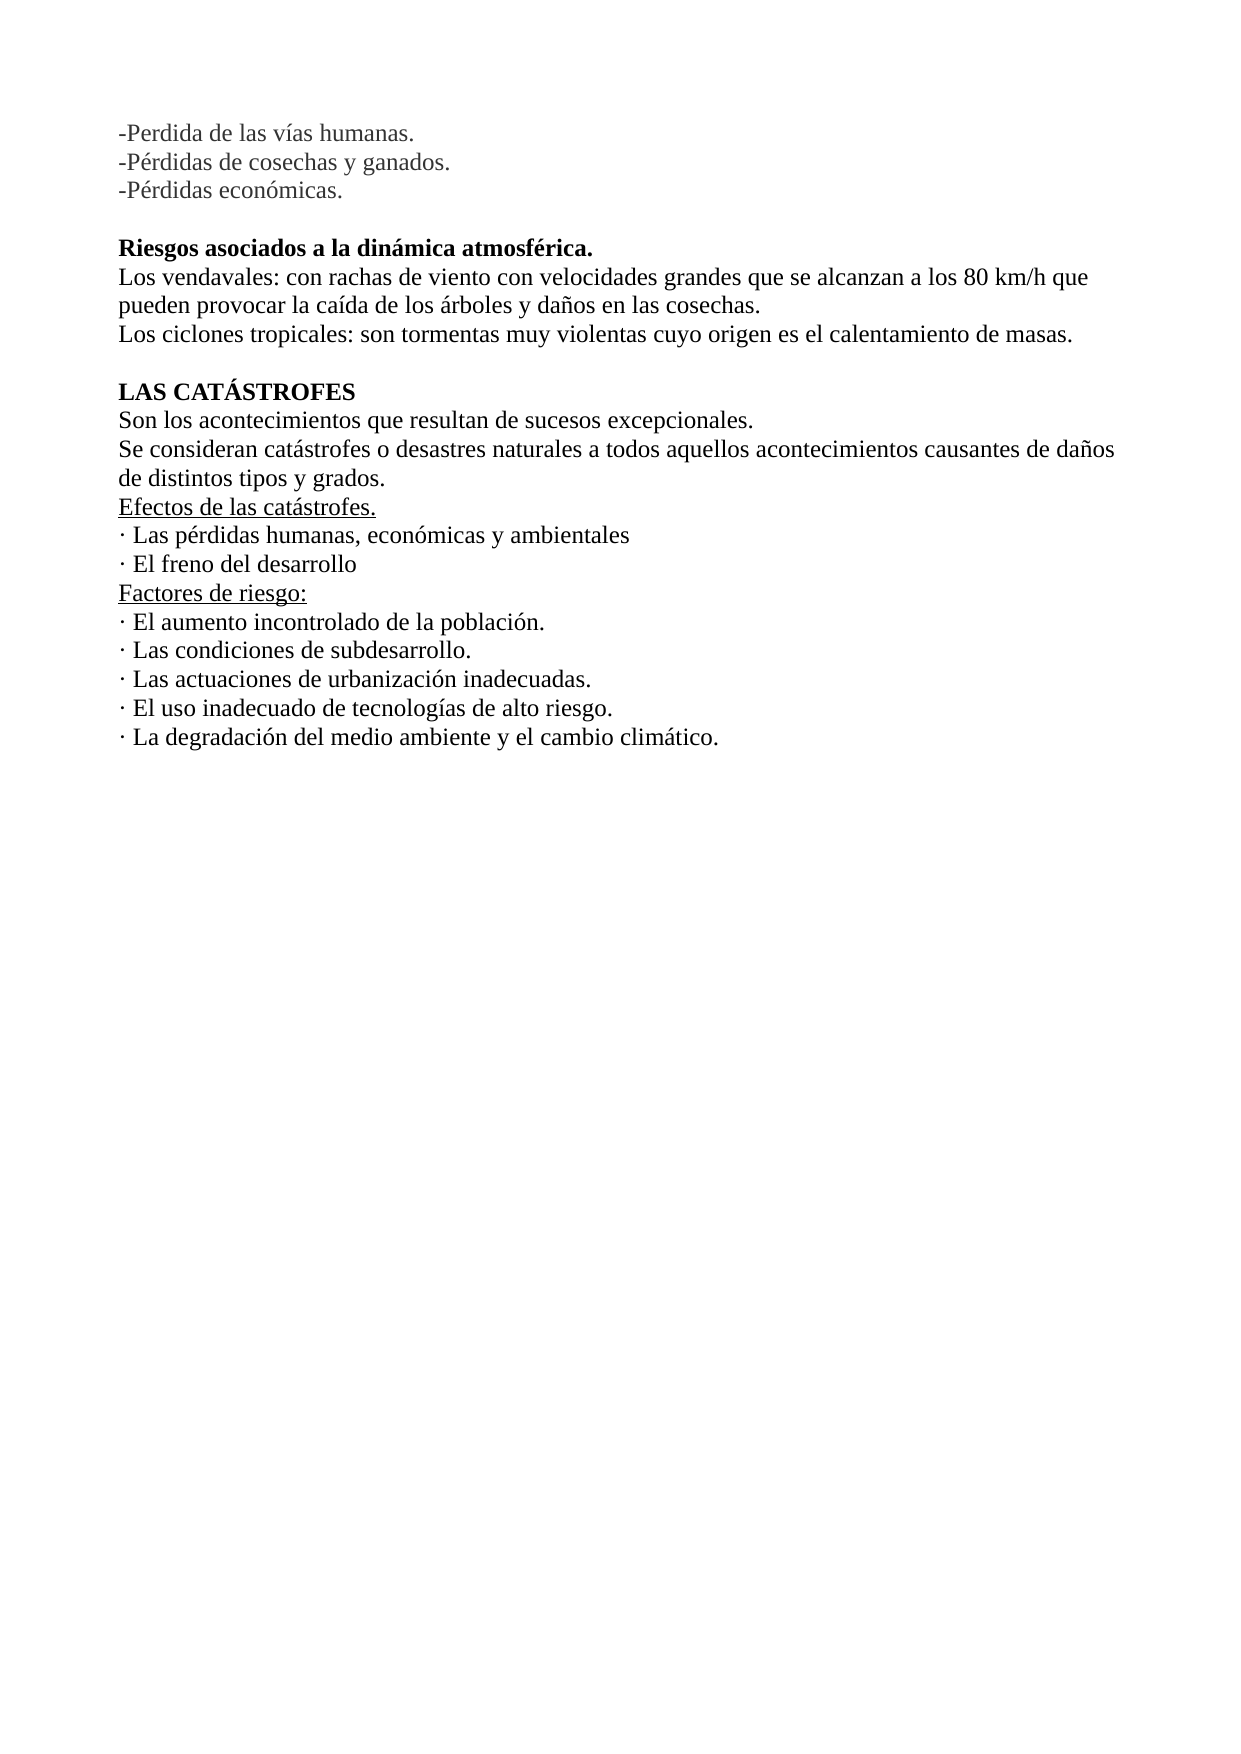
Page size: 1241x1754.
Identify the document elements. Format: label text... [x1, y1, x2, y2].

text -Perdida de las vías humanas. -Pérdidas de cosechas y ganados. -Pérdidas económicas. [118, 118, 1122, 204]
text Riesgos asociados a la dinámica atmosférica. Los vendavales: con rachas de viento con velocidades grandes que se alcanzan a los 80 km/h que pueden provocar la caída de los árboles y daños en las cosechas. Los ciclones tropicales: son tormentas muy violentas cuyo origen es el calentamiento de masas. LAS CATÁSTROFES Son los acontecimientos que resultan de sucesos excepcionales. Se consideran catástrofes o desastres naturales a todos aquellos acontecimientos causantes de daños de distintos tipos y grados. Efectos de las catástrofes. · Las pérdidas humanas, económicas y ambientales · El freno del desarrollo Factores de riesgo: · El aumento incontrolado de la población. · Las condiciones de subdesarrollo. · Las actuaciones de urbanización inadecuadas. · El uso inadecuado de tecnologías de alto riesgo. · La degradación del medio ambiente y el cambio climático. [118, 204, 1122, 751]
